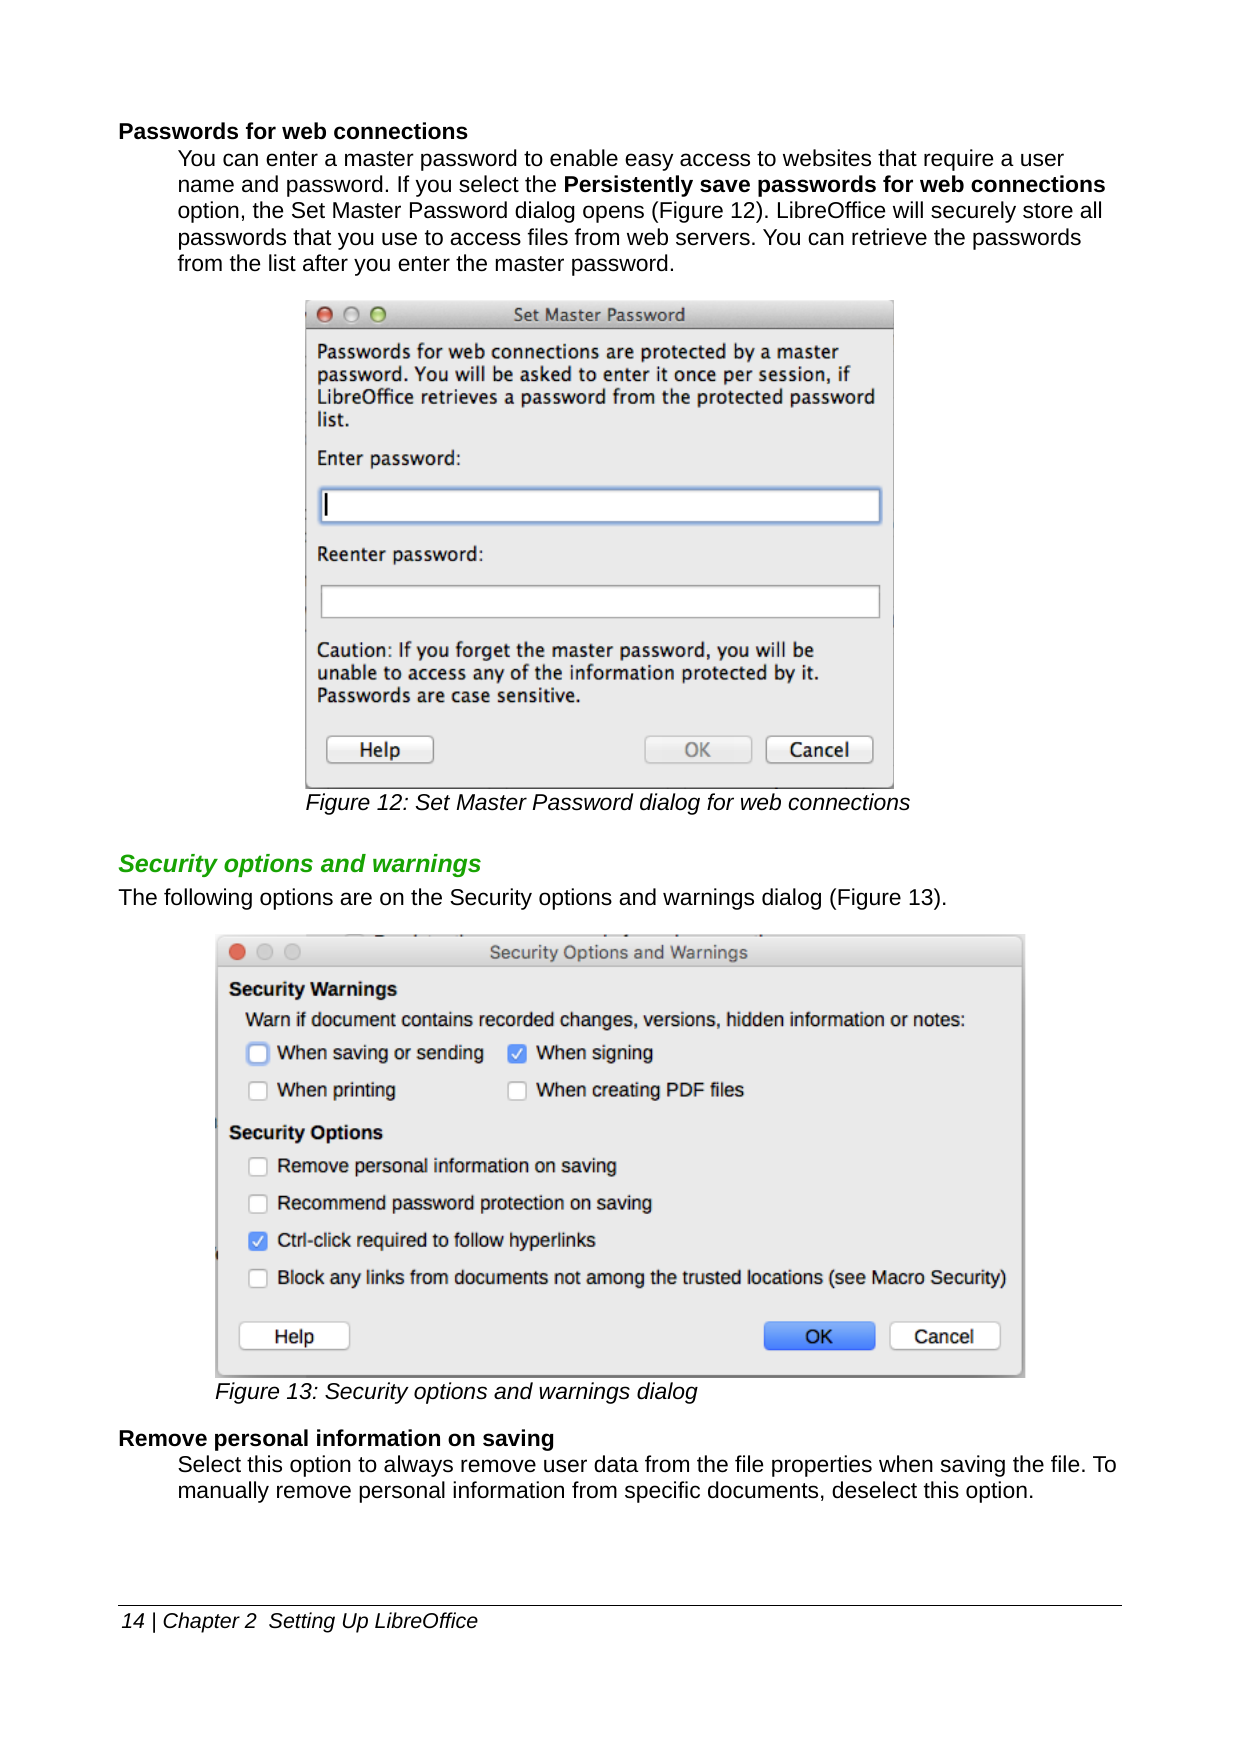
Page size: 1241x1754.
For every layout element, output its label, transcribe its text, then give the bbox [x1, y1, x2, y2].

subtitle Security options and warnings [118, 849, 1122, 878]
text Select this option to always remove user data from the file properties when saving the file. To manually remove personal information from specific documents, deselect this option. [177, 1451, 1122, 1504]
text You can enter a master password to enable easy access to websites that require a user name and password. If you select the Persistently save passwords for web connections option, the Set Master Password dialog opens (Figure 12). LibreOffice will securely store all passwords that you use to access files from web servers. You can retrieve the passwords from the list after you enter the master password. [177, 144, 1122, 276]
text Figure 13: Security options and warnings dialog [215, 1378, 1025, 1404]
picture [305, 300, 894, 789]
text The following options are on the Security options and warnings dialog (Figure 13). [118, 884, 1122, 910]
text Figure 12: Set Master Password dialog for web connections [305, 788, 935, 815]
text Remove personal information on saving [118, 1425, 1122, 1451]
picture [215, 934, 1026, 1378]
text Passwords for web connections [118, 118, 1122, 144]
